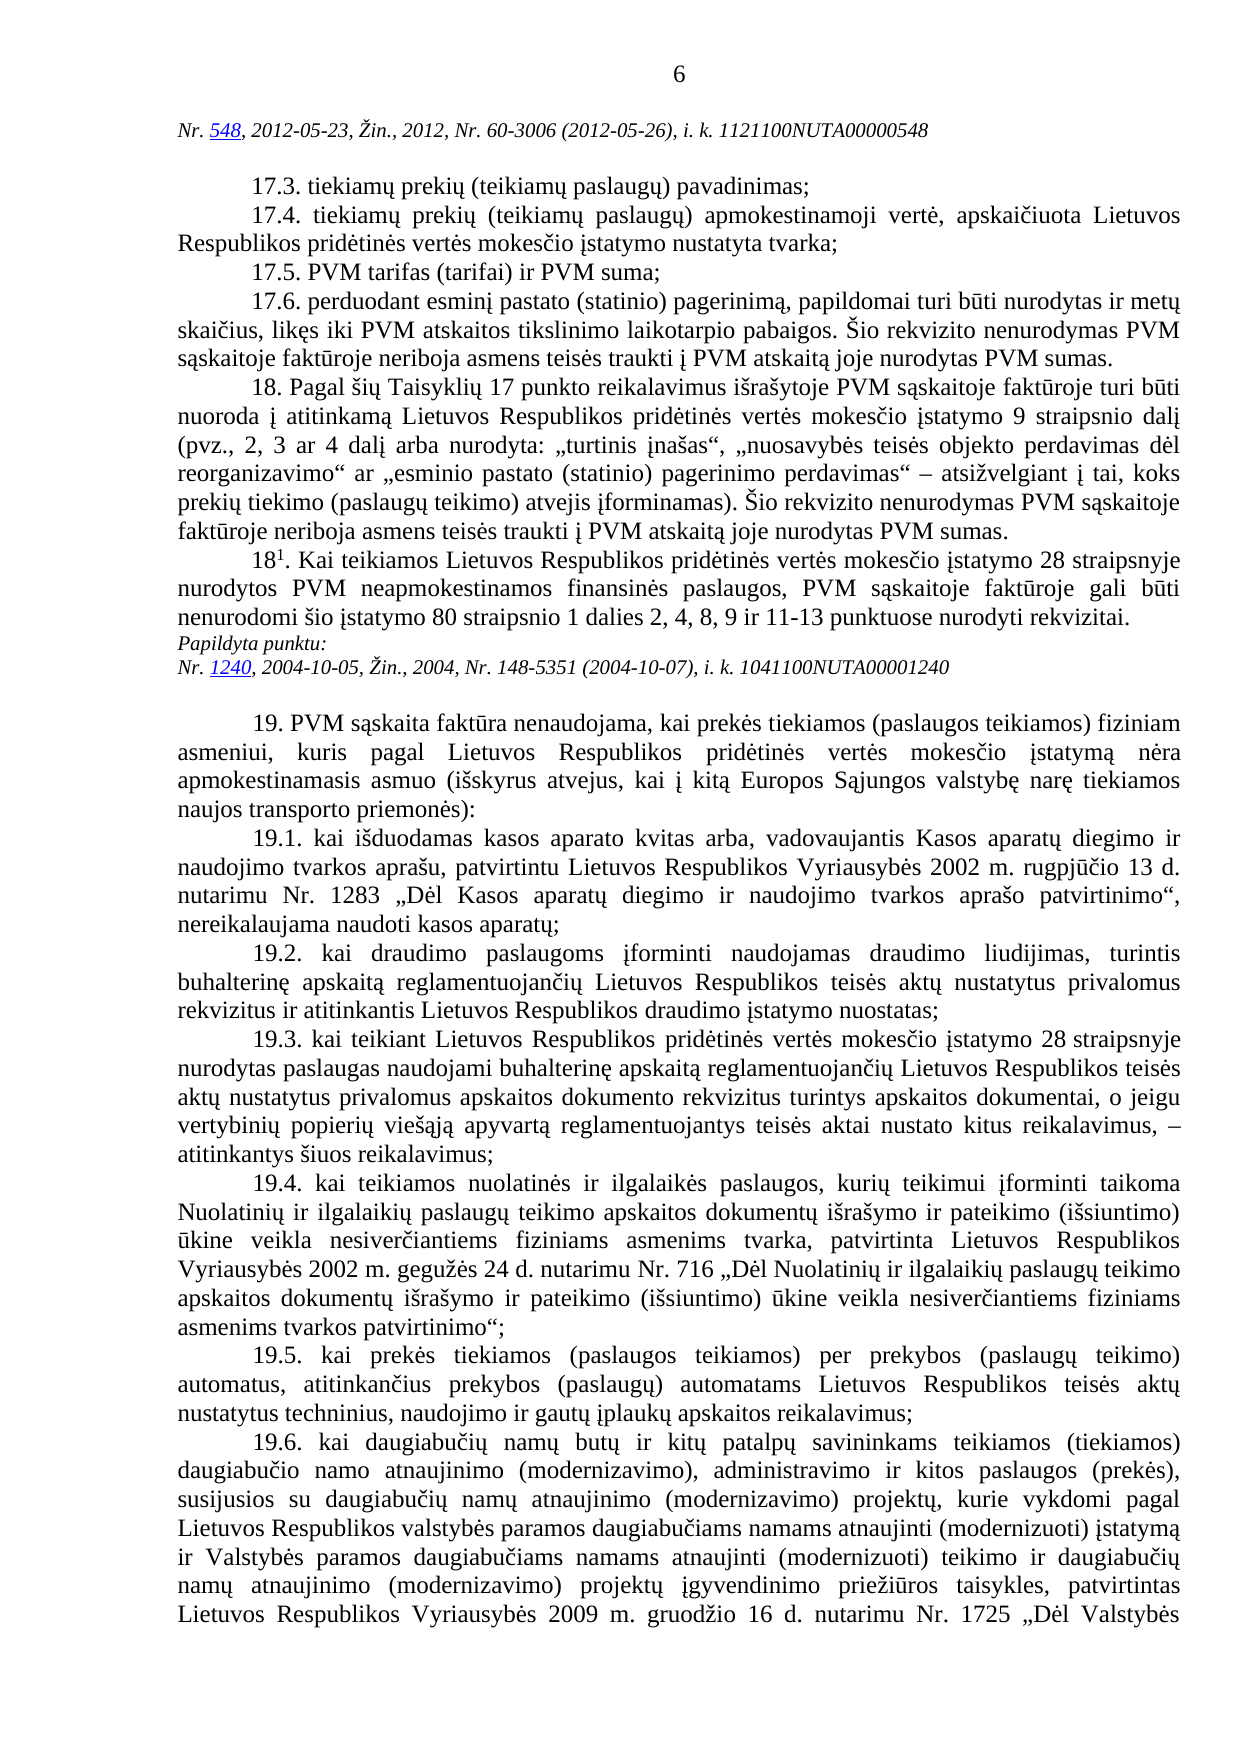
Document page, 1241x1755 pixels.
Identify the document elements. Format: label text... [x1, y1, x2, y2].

text 17.6. perduodant esminį pastato (statinio) pagerinimą, papildomai turi būti nurodytas ir metų skaičius, likęs iki PVM atskaitos tikslinimo laikotarpio pabaigos. Šio rekvizito nenurodymas PVM sąskaitoje faktūroje neriboja asmens teisės traukti į PVM atskaitą joje nurodytas PVM sumas. [177, 286, 1181, 372]
text 17.4. tiekiamų prekių (teikiamų paslaugų) apmokestinamoji vertė, apskaičiuota Lietuvos Respublikos pridėtinės vertės mokesčio įstatymo nustatyta tvarka; [177, 200, 1181, 257]
text 19.5. kai prekės tiekiamos (paslaugos teikiamos) per prekybos (paslaugų teikimo) automatus, atitinkančius prekybos (paslaugų) automatams Lietuvos Respublikos teisės aktų nustatytus techninius, naudojimo ir gautų įplaukų apskaitos reikalavimus; [177, 1340, 1181, 1427]
text 17.3. tiekiamų prekių (teikiamų paslaugų) pavadinimas; [177, 171, 1181, 200]
text 18. Pagal šių Taisyklių 17 punkto reikalavimus išrašytoje PVM sąskaitoje faktūroje turi būti nuoroda į atitinkamą Lietuvos Respublikos pridėtinės vertės mokesčio įstatymo 9 straipsnio dalį (pvz., 2, 3 ar 4 dalį arba nurodyta: „turtinis įnašas“, „nuosavybės teisės objekto perdavimas dėl reorganizavimo“ ar „esminio pastato (statinio) pagerinimo perdavimas“ – atsižvelgiant į tai, koks prekių tiekimo (paslaugų teikimo) atvejis įforminamas). Šio rekvizito nenurodymas PVM sąskaitoje faktūroje neriboja asmens teisės traukti į PVM atskaitą joje nurodytas PVM sumas. [177, 372, 1181, 545]
text 17.5. PVM tarifas (tarifai) ir PVM suma; [177, 257, 1181, 286]
text 19.2. kai draudimo paslaugoms įforminti naudojamas draudimo liudijimas, turintis buhalterinę apskaitą reglamentuojančių Lietuvos Respublikos teisės aktų nustatytus privalomus rekvizitus ir atitinkantis Lietuvos Respublikos draudimo įstatymo nuostatas; [177, 938, 1181, 1024]
text Nr. 548, 2012-05-23, Žin., 2012, Nr. 60-3006 (2012-05-26), i. k. 1121100NUTA00000548 [177, 118, 1181, 142]
text Papildyta punktu: [177, 631, 1181, 655]
text 19.1. kai išduodamas kasos aparato kvitas arba, vadovaujantis Kasos aparatų diegimo ir naudojimo tvarkos aprašu, patvirtintu Lietuvos Respublikos Vyriausybės 2002 m. rugpjūčio 13 d. nutarimu Nr. 1283 „Dėl Kasos aparatų diegimo ir naudojimo tvarkos aprašo patvirtinimo“, nereikalaujama naudoti kasos aparatų; [177, 823, 1181, 938]
text 19.6. kai daugiabučių namų butų ir kitų patalpų savininkams teikiamos (tiekiamos) daugiabučio namo atnaujinimo (modernizavimo), administravimo ir kitos paslaugos (prekės), susijusios su daugiabučių namų atnaujinimo (modernizavimo) projektų, kurie vykdomi pagal Lietuvos Respublikos valstybės paramos daugiabučiams namams atnaujinti (modernizuoti) įstatymą ir Valstybės paramos daugiabučiams namams atnaujinti (modernizuoti) teikimo ir daugiabučių namų atnaujinimo (modernizavimo) projektų įgyvendinimo priežiūros taisykles, patvirtintas Lietuvos Respublikos Vyriausybės 2009 m. gruodžio 16 d. nutarimu Nr. 1725 „Dėl Valstybės [177, 1427, 1181, 1628]
text Nr. 1240, 2004-10-05, Žin., 2004, Nr. 148-5351 (2004-10-07), i. k. 1041100NUTA00001240 [177, 655, 1181, 679]
text 19.3. kai teikiant Lietuvos Respublikos pridėtinės vertės mokesčio įstatymo 28 straipsnyje nurodytas paslaugas naudojami buhalterinę apskaitą reglamentuojančių Lietuvos Respublikos teisės aktų nustatytus privalomus apskaitos dokumento rekvizitus turintys apskaitos dokumentai, o jeigu vertybinių popierių viešąją apyvartą reglamentuojantys teisės aktai nustato kitus reikalavimus, – atitinkantys šiuos reikalavimus; [177, 1024, 1181, 1168]
text 19.4. kai teikiamos nuolatinės ir ilgalaikės paslaugos, kurių teikimui įforminti taikoma Nuolatinių ir ilgalaikių paslaugų teikimo apskaitos dokumentų išrašymo ir pateikimo (išsiuntimo) ūkine veikla nesiverčiantiems fiziniams asmenims tvarka, patvirtinta Lietuvos Respublikos Vyriausybės 2002 m. gegužės 24 d. nutarimu Nr. 716 „Dėl Nuolatinių ir ilgalaikių paslaugų teikimo apskaitos dokumentų išrašymo ir pateikimo (išsiuntimo) ūkine veikla nesiverčiantiems fiziniams asmenims tvarkos patvirtinimo“; [177, 1168, 1181, 1340]
text 19. PVM sąskaita faktūra nenaudojama, kai prekės tiekiamos (paslaugos teikiamos) fiziniam asmeniui, kuris pagal Lietuvos Respublikos pridėtinės vertės mokesčio įstatymą nėra apmokestinamasis asmuo (išskyrus atvejus, kai į kitą Europos Sąjungos valstybę narę tiekiamos naujos transporto priemonės): [177, 708, 1181, 823]
text 181. Kai teikiamos Lietuvos Respublikos pridėtinės vertės mokesčio įstatymo 28 straipsnyje nurodytos PVM neapmokestinamos finansinės paslaugos, PVM sąskaitoje faktūroje gali būti nenurodomi šio įstatymo 80 straipsnio 1 dalies 2, 4, 8, 9 ir 11-13 punktuose nurodyti rekvizitai. [177, 545, 1181, 631]
